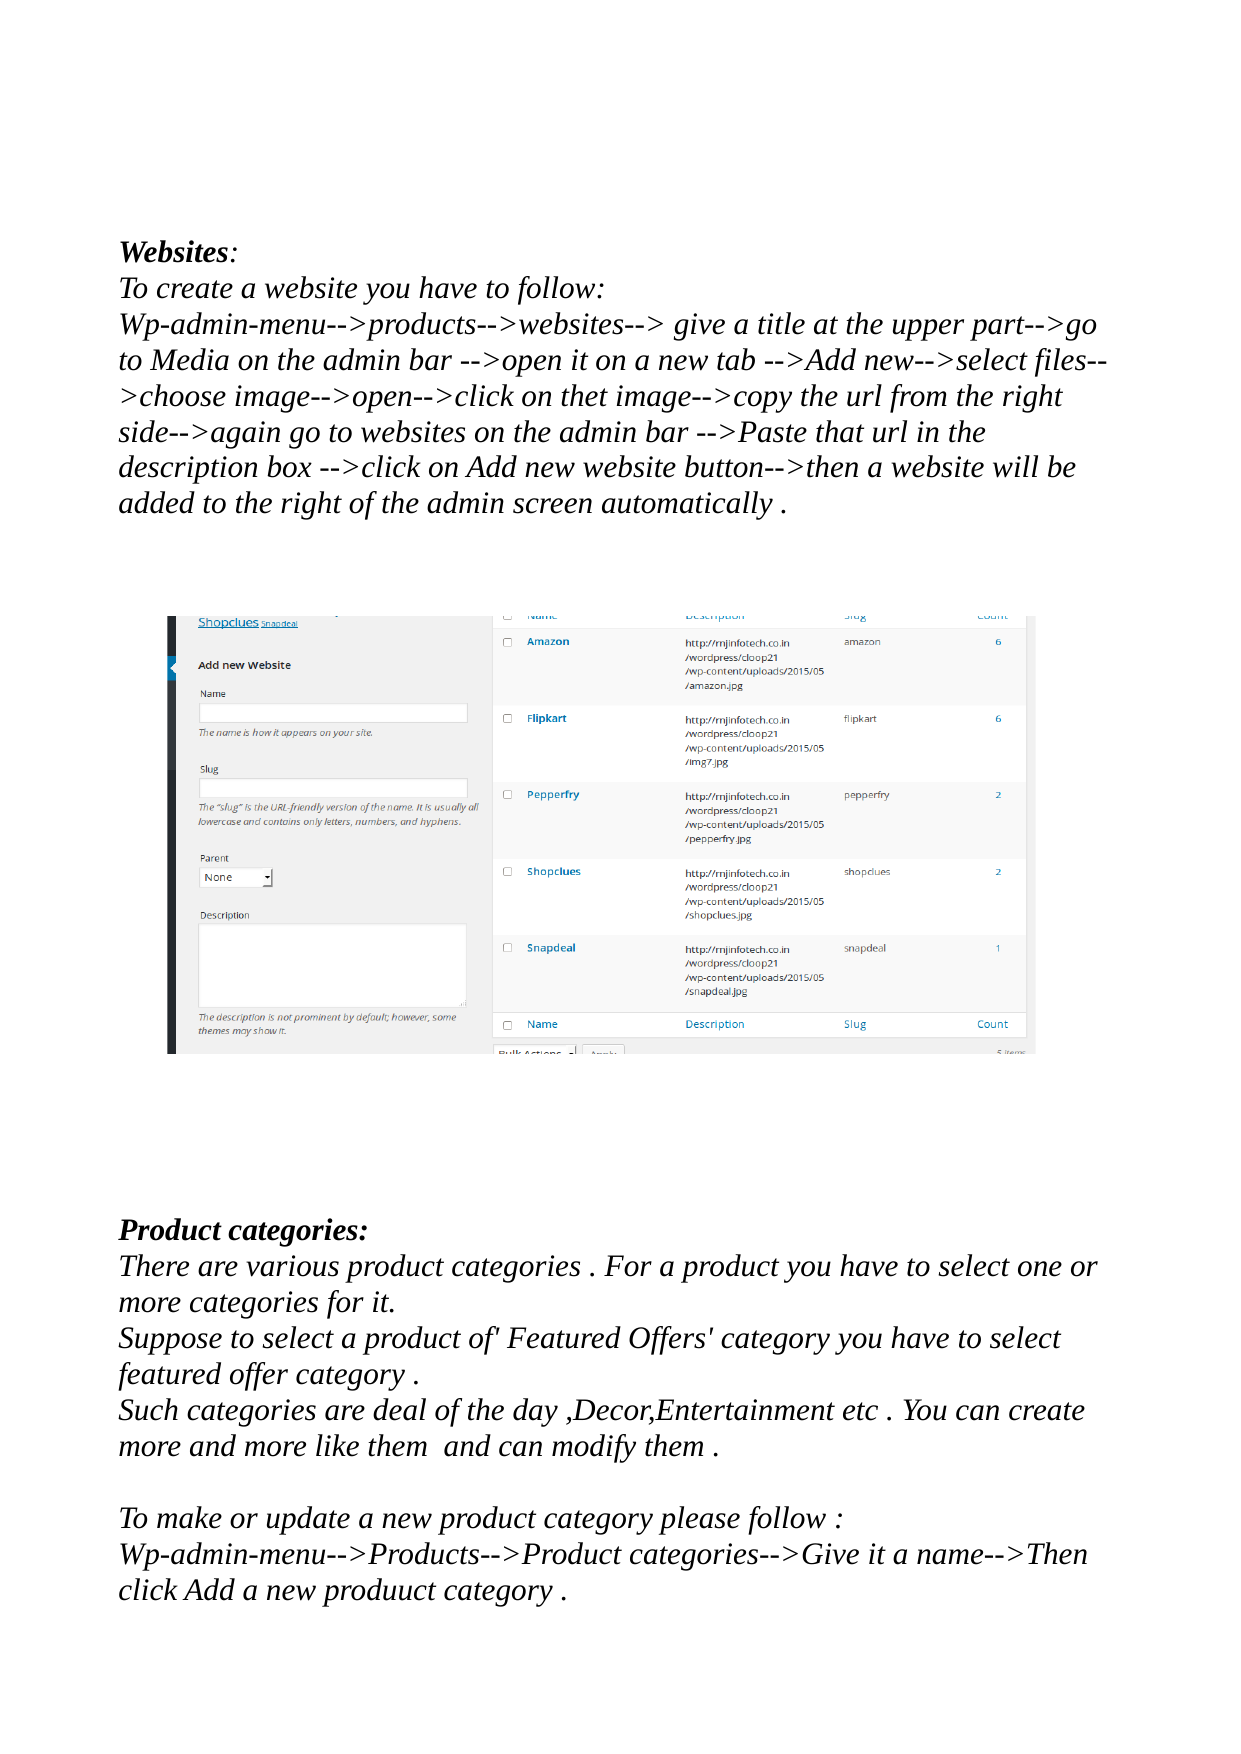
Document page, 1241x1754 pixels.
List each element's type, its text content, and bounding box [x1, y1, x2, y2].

text Such categories are deal of the day ,Decor,Entertainment etc . You can create [118, 1391, 1122, 1427]
text Websites: [118, 233, 1122, 269]
text To make or update a new product category please follow : [118, 1499, 1122, 1535]
picture [167, 616, 1036, 1054]
text Wp-admin-menu-->products-->websites--> give a title at the upper part-->go to Media on the admin bar -->open it on a new tab -->Add new-->select files-->choose image-->open-->click on thet image-->copy the url from the right side-->again go to websites on the admin bar -->Paste that url in the description box -->click on Add new website button-->then a website will be added to the right of the admin screen automatically . [118, 305, 1122, 521]
text more and more like them and can modify them . [118, 1427, 1122, 1463]
text Product categories: [118, 1211, 1122, 1247]
text Suppose to select a product of' Featured Offers' category you have to select featured offer category . [118, 1319, 1122, 1391]
text There are various product categories . For a product you have to select one or more categories for it. [118, 1247, 1122, 1319]
text To create a website you have to follow: [118, 269, 1122, 305]
text Wp-admin-menu-->Products-->Product categories-->Give it a name-->Then click Add a new produuct category . [118, 1535, 1122, 1607]
